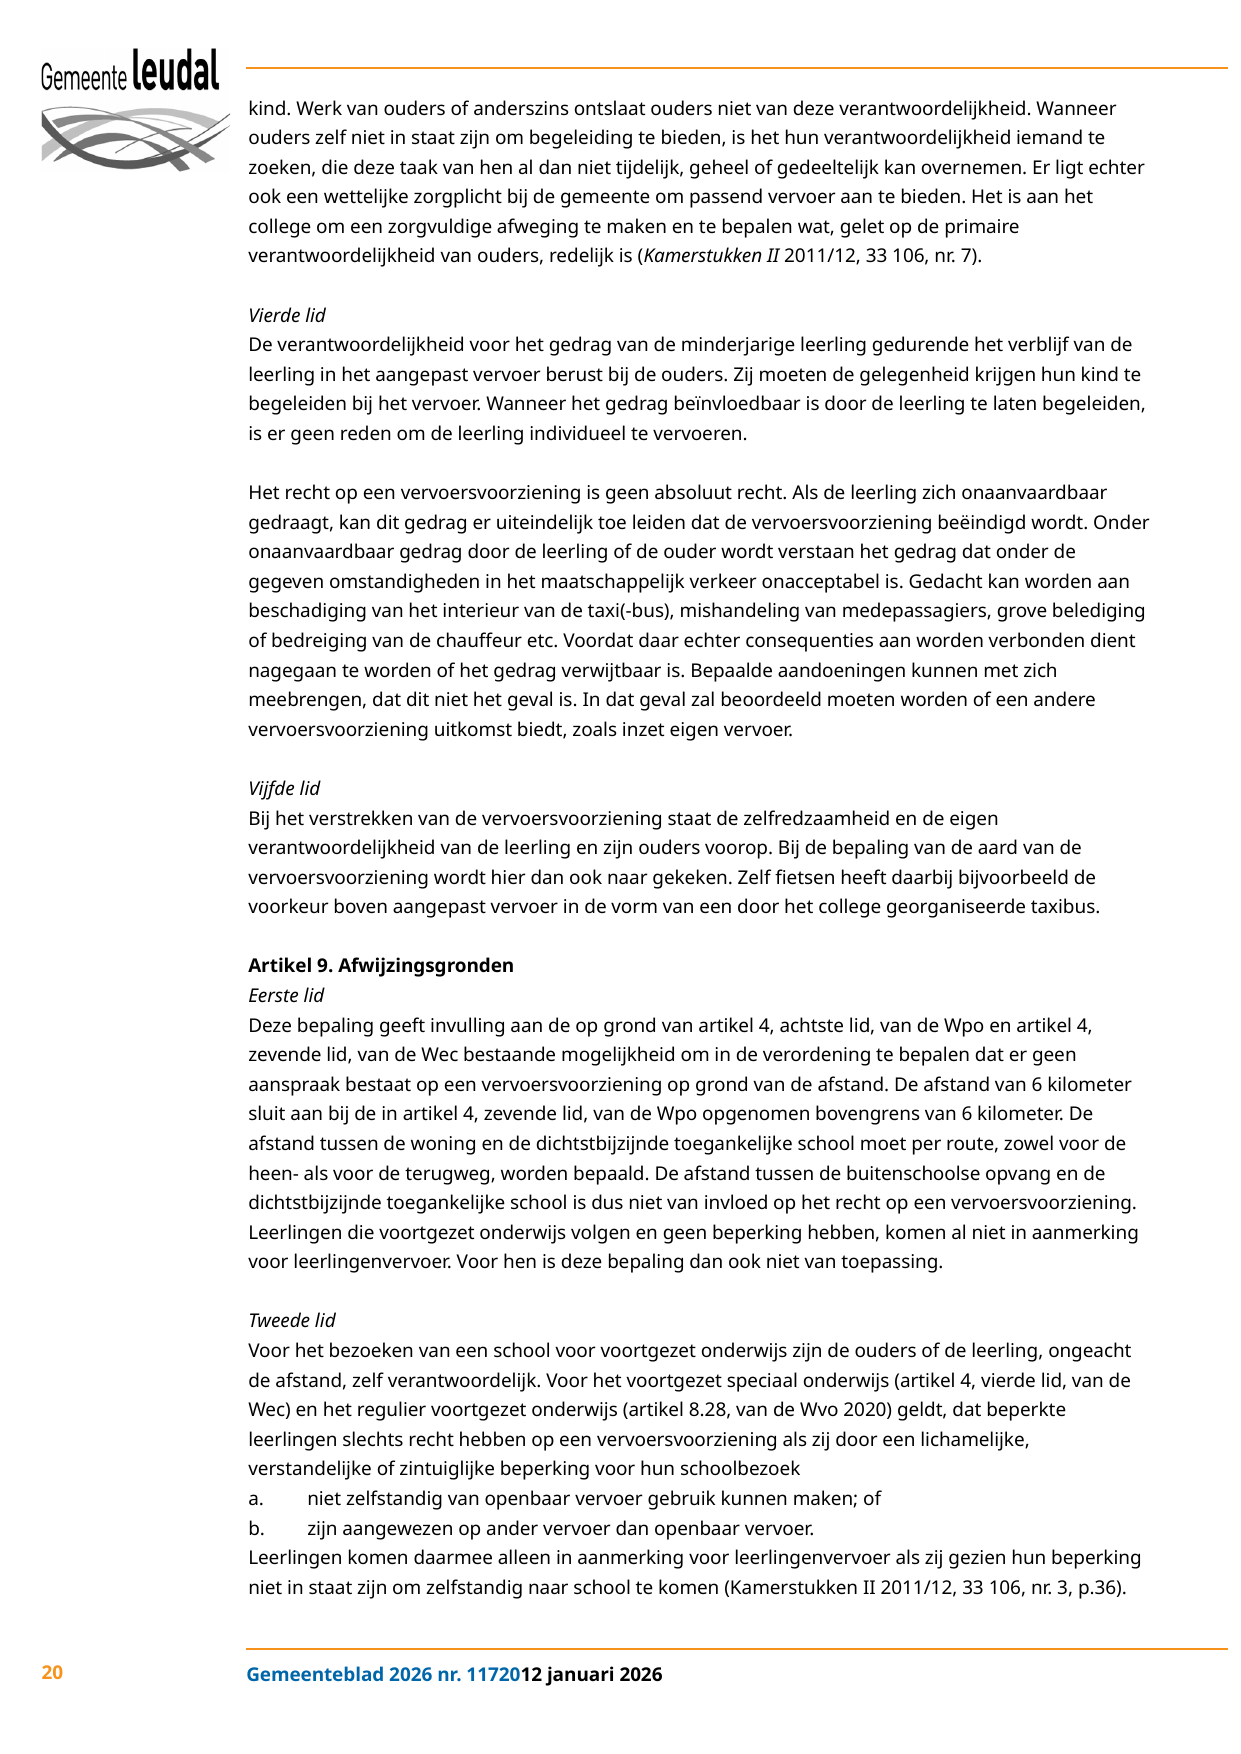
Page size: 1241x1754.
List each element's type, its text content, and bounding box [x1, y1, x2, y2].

list niet zelfstandig van openbaar vervoer gebruik kunnen maken; of [248, 1485, 1152, 1511]
text Leerlingen die voortgezet onderwijs volgen en geen beperking hebben, komen al niet in aanmerking voor leerlingenvervoer. Voor hen is deze bepaling dan ook niet van toepassing. [248, 1219, 1152, 1274]
text Tweede lid [248, 1308, 1152, 1333]
list zijn aangewezen op ander vervoer dan openbaar vervoer. [248, 1515, 1152, 1541]
text Deze bepaling geeft invulling aan de op grond van artikel 4, achtste lid, van de Wpo en artikel 4, zevende lid, van de Wec bestaande mogelijkheid om in de verordening te bepalen dat er geen aanspraak bestaat op een vervoersvoorziening op grond van de afstand. De afstand van 6 kilometer sluit aan bij de in artikel 4, zevende lid, van de Wpo opgenomen bovengrens van 6 kilometer. De afstand tussen de woning en de dichtstbijzijnde toegankelijke school moet per route, zowel voor de heen- als voor de terugweg, worden bepaald. De afstand tussen de buitenschoolse opvang en de dichtstbijzijnde toegankelijke school is dus niet van invloed op het recht op een vervoersvoorziening. [248, 1012, 1152, 1215]
text Vijfde lid [248, 775, 1152, 801]
text Bij het verstrekken van de vervoersvoorziening staat de zelfredzaamheid en de eigen verantwoordelijkheid van de leerling en zijn ouders voorop. Bij de bepaling van de aard van de vervoersvoorziening wordt hier dan ook naar gekeken. Zelf fietsen heeft daarbij bijvoorbeeld de voorkeur boven aangepast vervoer in de vorm van een door het college georganiseerde taxibus. [248, 805, 1152, 919]
text Voor het bezoeken van een school voor voortgezet onderwijs zijn de ouders of de leerling, ongeacht de afstand, zelf verantwoordelijk. Voor het voortgezet speciaal onderwijs (artikel 4, vierde lid, van de Wec) en het regulier voortgezet onderwijs (artikel 8.28, van de Wvo 2020) geldt, dat beperkte leerlingen slechts recht hebben op een vervoersvoorziening als zij door een lichamelijke, verstandelijke of zintuiglijke beperking voor hun schoolbezoek [248, 1337, 1152, 1481]
text De verantwoordelijkheid voor het gedrag van de minderjarige leerling gedurende het verblijf van de leerling in het aangepast vervoer berust bij de ouders. Zij moeten de gelegenheid krijgen hun kind te begeleiden bij het vervoer. Wanneer het gedrag beïnvloedbaar is door de leerling te laten begeleiden, is er geen reden om de leerling individueel te vervoeren. [248, 331, 1152, 446]
picture [41, 47, 231, 172]
text Vierde lid [248, 302, 1152, 328]
text Het recht op een vervoersvoorziening is geen absoluut recht. Als de leerling zich onaanvaardbaar gedraagt, kan dit gedrag er uiteindelijk toe leiden dat de vervoersvoorziening beëindigd wordt. Onder onaanvaardbaar gedrag door de leerling of de ouder wordt verstaan het gedrag dat onder de gegeven omstandigheden in het maatschappelijk verkeer onacceptabel is. Gedacht kan worden aan beschadiging van het interieur van de taxi(-bus), mishandeling van medepassagiers, grove belediging of bedreiging van de chauffeur etc. Voordat daar echter consequenties aan worden verbonden dient nagegaan te worden of het gedrag verwijtbaar is. Bepaalde aandoeningen kunnen met zich meebrengen, dat dit niet het geval is. In dat geval zal beoordeeld moeten worden of een andere vervoersvoorziening uitkomst biedt, zoals inzet eigen vervoer. [248, 479, 1152, 742]
text Eerste lid [248, 982, 1152, 1008]
text Artikel 9. Afwijzingsgronden [248, 953, 1152, 978]
text kind. Werk van ouders of anderszins ontslaat ouders niet van deze verantwoordelijkheid. Wanneer ouders zelf niet in staat zijn om begeleiding te bieden, is het hun verantwoordelijkheid iemand te zoeken, die deze taak van hen al dan niet tijdelijk, geheel of gedeeltelijk kan overnemen. Er ligt echter ook een wettelijke zorgplicht bij de gemeente om passend vervoer aan te bieden. Het is aan het college om een zorgvuldige afweging te maken en te bepalen wat, gelet op de primaire verantwoordelijkheid van ouders, redelijk is (Kamerstukken II 2011/12, 33 106, nr. 7). [248, 95, 1152, 268]
text Leerlingen komen daarmee alleen in aanmerking voor leerlingenvervoer als zij gezien hun beperking niet in staat zijn om zelfstandig naar school te komen (Kamerstukken II 2011/12, 33 106, nr. 3, p.36). [248, 1544, 1152, 1600]
